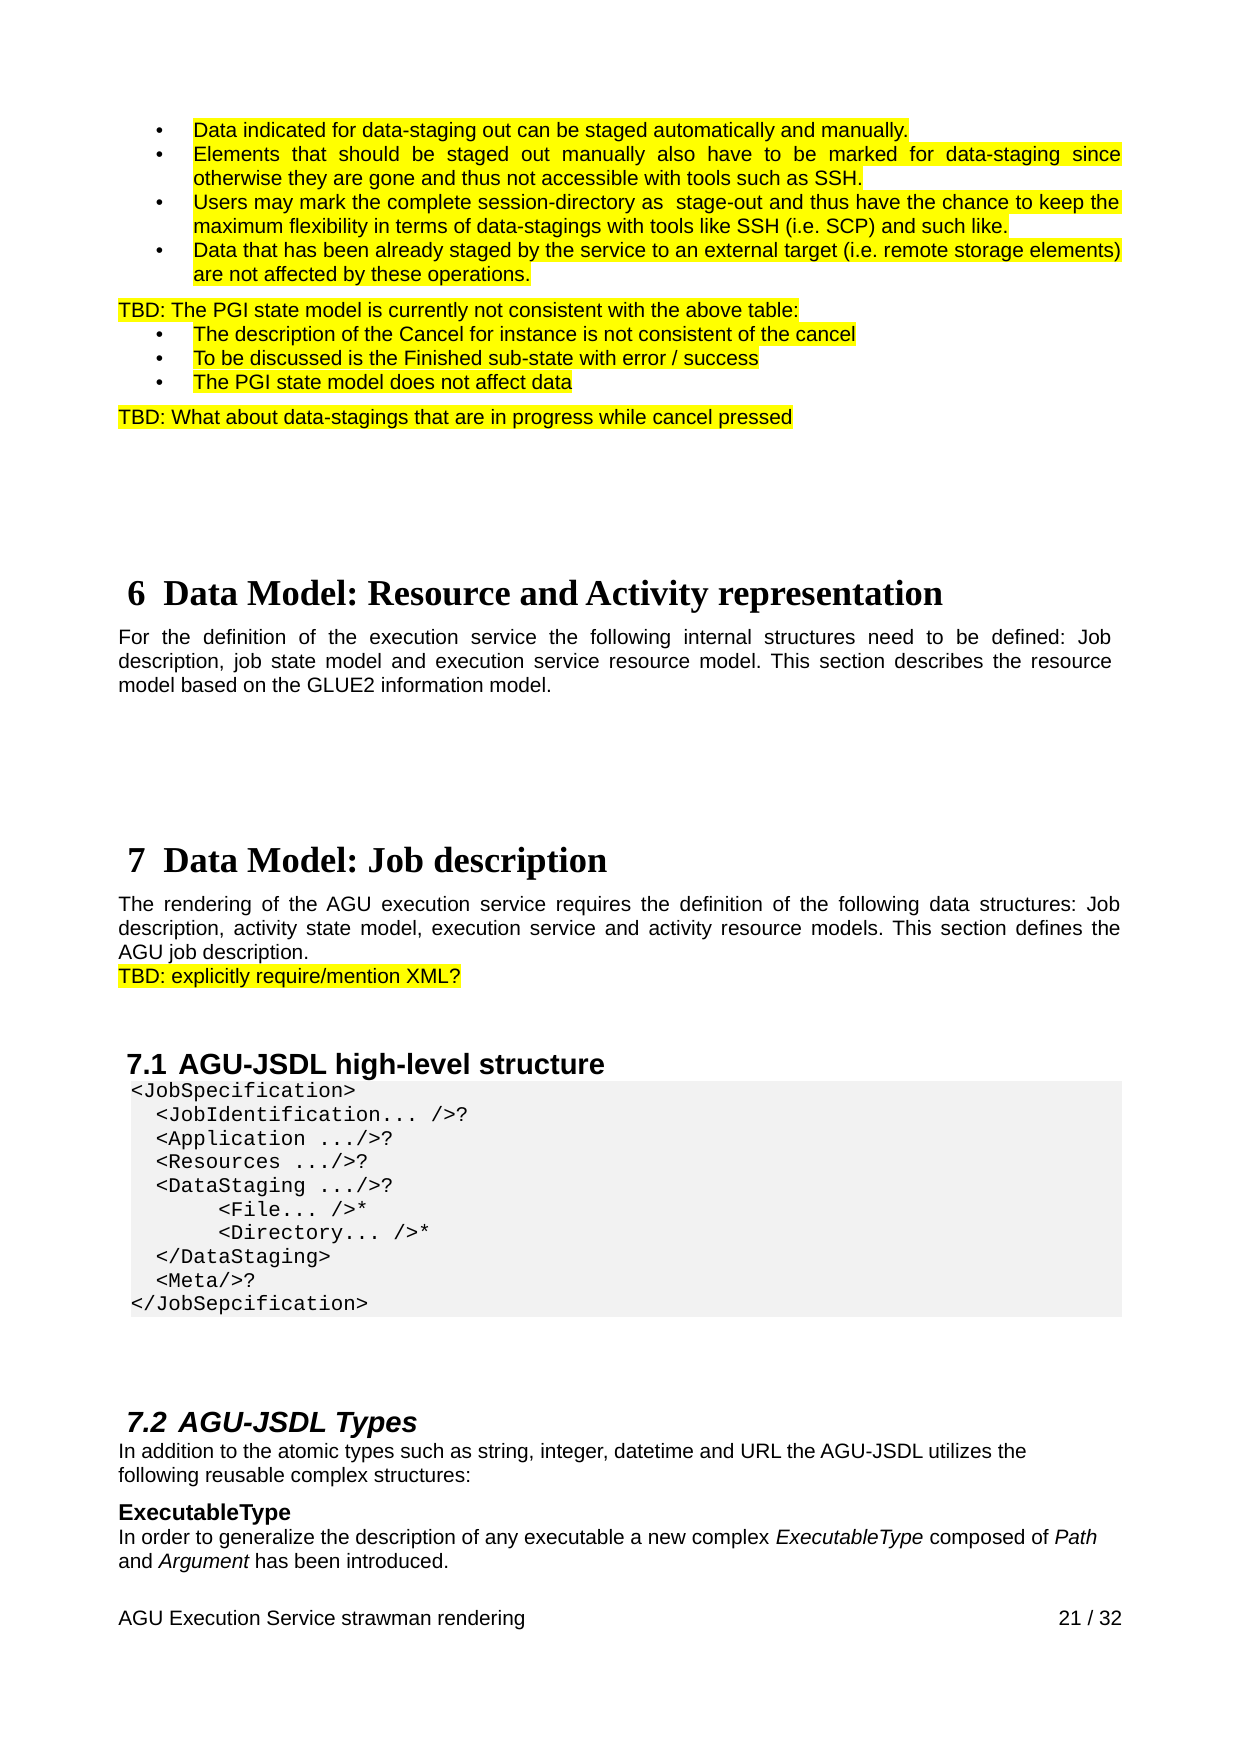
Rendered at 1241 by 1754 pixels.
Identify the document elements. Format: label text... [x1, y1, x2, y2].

list Elements that should be staged out manually also have to be marked for data-staging since otherwise they are gone and thus not accessible with tools such as SSH. [156, 142, 1122, 190]
text In order to generalize the description of any executable a new complex ExecutableType composed of Path and Argument has been introduced. [118, 1525, 1122, 1573]
text The rendering of the AGU execution service requires the definition of the following data structures: Job description, activity state model, execution service and activity resource models. This section defines the AGU job description. [118, 892, 1122, 964]
subtitle AGU-JSDL high-level structure [118, 1047, 1122, 1081]
text For the definition of the execution service the following internal structures need to be defined: Job description, job state model and execution service resource model. This section describes the resource model based on the GLUE2 information model. [118, 625, 1113, 697]
subtitle Data Model: Resource and Activity representation [118, 571, 1122, 613]
text In addition to the atomic types such as string, integer, datetime and URL the AGU-JSDL utilizes the following reusable complex structures: [118, 1439, 1113, 1487]
subtitle AGU-JSDL Types [118, 1406, 1122, 1439]
text ExecutableType [118, 1499, 1113, 1525]
list The PGI state model does not affect data [156, 369, 1122, 393]
list Data that has been already staged by the service to an external target (i.e. remote storage elements) are not affected by these operations. [156, 238, 1122, 286]
list The description of the Cancel for instance is not consistent of the cancel [156, 322, 1122, 346]
list To be discussed is the Finished sub-state with error / success [156, 346, 1122, 369]
text <JobSpecification> <JobIdentification... />? <Application .../>? <Resources .../>? <DataStaging .../>? <File... />* <Directory... />* </DataStaging> <Meta/>? </JobSepcification> [131, 1081, 1122, 1317]
list Data indicated for data-staging out can be staged automatically and manually. [156, 118, 1122, 142]
text TBD: What about data-stagings that are in progress while cancel pressed [118, 405, 1113, 429]
list Users may mark the complete session-directory as stage-out and thus have the chance to keep the maximum flexibility in terms of data-stagings with tools like SSH (i.e. SCP) and such like. [156, 190, 1122, 238]
text TBD: explicitly require/mention XML? [118, 964, 1122, 988]
subtitle Data Model: Job description [118, 838, 1122, 880]
text TBD: The PGI state model is currently not consistent with the above table: [118, 298, 1113, 322]
